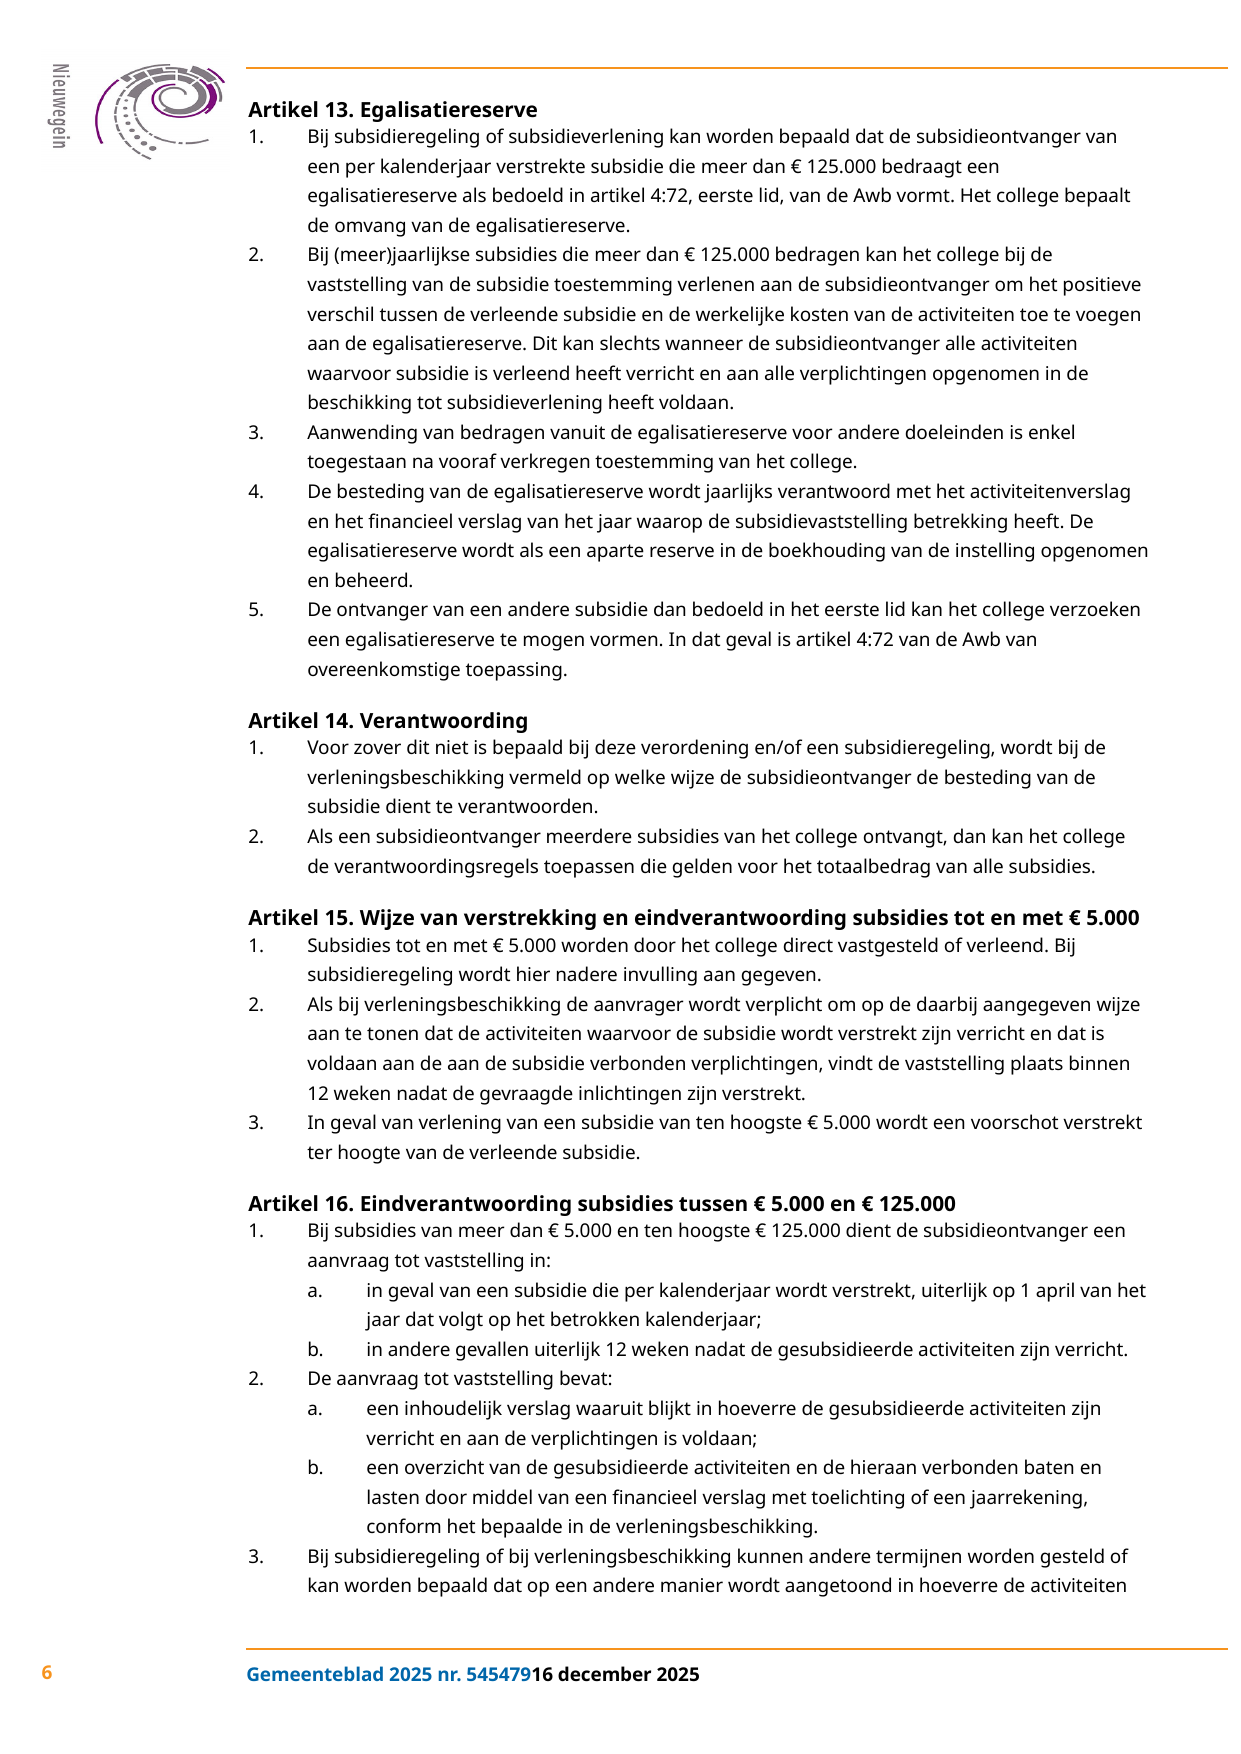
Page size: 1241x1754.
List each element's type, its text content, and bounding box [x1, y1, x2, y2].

list in andere gevallen uiterlijk 12 weken nadat de gesubsidieerde activiteiten zijn verricht. [307, 1336, 1152, 1362]
list Subsidies tot en met € 5.000 worden door het college direct vastgesteld of verleend. Bij subsidieregeling wordt hier nadere invulling aan gegeven. [248, 932, 1152, 987]
list Voor zover dit niet is bepaald bij deze verordening en/of een subsidieregeling, wordt bij de verleningsbeschikking vermeld op welke wijze de subsidieontvanger de besteding van de subsidie dient te verantwoorden. [248, 734, 1152, 819]
list In geval van verlening van een subsidie van ten hoogste € 5.000 wordt een voorschot verstrekt ter hoogte van de verleende subsidie. [248, 1109, 1152, 1164]
list Bij (meer)jaarlijkse subsidies die meer dan € 125.000 bedragen kan het college bij de vaststelling van de subsidie toestemming verlenen aan de subsidieontvanger om het positieve verschil tussen de verleende subsidie en de werkelijke kosten van de activiteiten toe te voegen aan de egalisatiereserve. Dit kan slechts wanneer de subsidieontvanger alle activiteiten waarvoor subsidie is verleend heeft verricht en aan alle verplichtingen opgenomen in de beschikking tot subsidieverlening heeft voldaan. [248, 242, 1152, 415]
list De ontvanger van een andere subsidie dan bedoeld in het eerste lid kan het college verzoeken een egalisatiereserve te mogen vormen. In dat geval is artikel 4:72 van de Awb van overeenkomstige toepassing. [248, 597, 1152, 681]
text Artikel 15. Wijze van verstrekking en eindverantwoording subsidies tot en met € 5.000 [248, 903, 1152, 932]
list Aanwending van bedragen vanuit de egalisatiereserve voor andere doeleinden is enkel toegestaan na vooraf verkregen toestemming van het college. [248, 419, 1152, 474]
picture [41, 47, 231, 172]
list De aanvraag tot vaststelling bevat: [248, 1366, 1152, 1391]
list Bij subsidies van meer dan € 5.000 en ten hoogste € 125.000 dient de subsidieontvanger een aanvraag tot vaststelling in: [248, 1218, 1152, 1273]
list Bij subsidieregeling of bij verleningsbeschikking kunnen andere termijnen worden gesteld of kan worden bepaald dat op een andere manier wordt aangetoond in hoeverre de activiteiten [248, 1543, 1152, 1598]
text Artikel 14. Verantwoording [248, 706, 1152, 734]
list Bij subsidieregeling of subsidieverlening kan worden bepaald dat de subsidieontvanger van een per kalenderjaar verstrekte subsidie die meer dan € 125.000 bedraagt een egalisatiereserve als bedoeld in artikel 4:72, eerste lid, van de Awb vormt. Het college bepaalt de omvang van de egalisatiereserve. [248, 123, 1152, 238]
text Artikel 16. Eindverantwoording subsidies tussen € 5.000 en € 125.000 [248, 1189, 1152, 1218]
list De besteding van de egalisatiereserve wordt jaarlijks verantwoord met het activiteitenverslag en het financieel verslag van het jaar waarop de subsidievaststelling betrekking heeft. De egalisatiereserve wordt als een aparte reserve in de boekhouding van de instelling opgenomen en beheerd. [248, 478, 1152, 593]
list Als bij verleningsbeschikking de aanvrager wordt verplicht om op de daarbij aangegeven wijze aan te tonen dat de activiteiten waarvoor de subsidie wordt verstrekt zijn verricht en dat is voldaan aan de aan de subsidie verbonden verplichtingen, vindt de vaststelling plaats binnen 12 weken nadat de gevraagde inlichtingen zijn verstrekt. [248, 991, 1152, 1105]
list een inhoudelijk verslag waaruit blijkt in hoeverre de gesubsidieerde activiteiten zijn verricht en aan de verplichtingen is voldaan; [307, 1395, 1152, 1451]
text Artikel 13. Egalisatiereserve [248, 95, 1152, 123]
list Als een subsidieontvanger meerdere subsidies van het college ontvangt, dan kan het college de verantwoordingsregels toepassen die gelden voor het totaalbedrag van alle subsidies. [248, 823, 1152, 879]
list in geval van een subsidie die per kalenderjaar wordt verstrekt, uiterlijk op 1 april van het jaar dat volgt op het betrokken kalenderjaar; [307, 1277, 1152, 1332]
list een overzicht van de gesubsidieerde activiteiten en de hieraan verbonden baten en lasten door middel van een financieel verslag met toelichting of een jaarrekening, conform het bepaalde in de verleningsbeschikking. [307, 1454, 1152, 1539]
